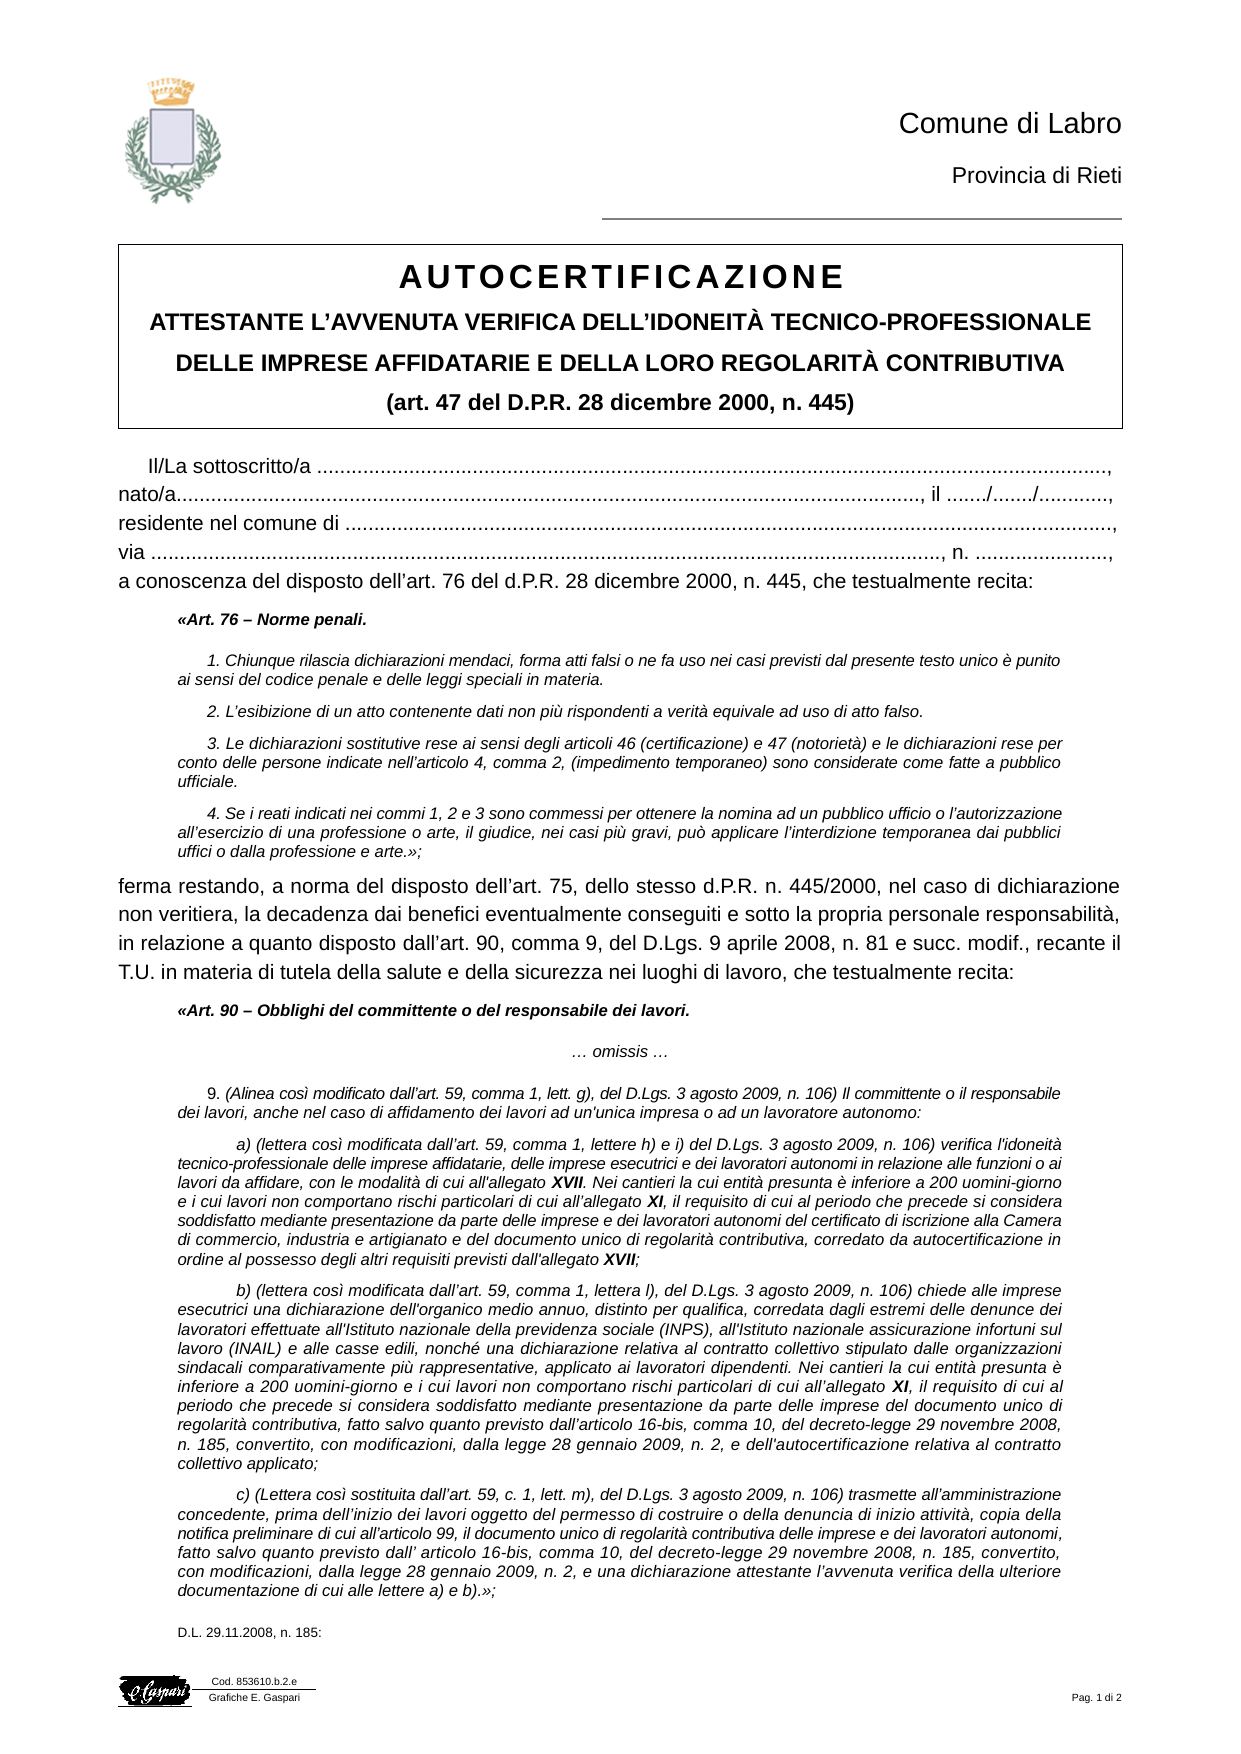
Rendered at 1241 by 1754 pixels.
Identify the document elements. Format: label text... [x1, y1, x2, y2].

text «Art. 76 – Norme penali. [177, 610, 1063, 629]
text Il/La sottoscritto/a ........................................................................................................................................., nato/a................................................................................................................................., il ......./......./............, residente nel comune di ....................................................................................................................................., via ........................................................................................................................................., n. ......................., a conoscenza del disposto dell’art. 76 del d.P.R. 28 dicembre 2000, n. 445, che testualmente recita: [118, 453, 1122, 592]
text 2. L’esibizione di un atto contenente dati non più rispondenti a verità equivale ad uso di atto falso. [177, 702, 1063, 721]
picture [122, 188, 224, 204]
text 3. Le dichiarazioni sostitutive rese ai sensi degli articoli 46 (certificazione) e 47 (notorietà) e le dichiarazioni rese per conto delle persone indicate nell’articolo 4, comma 2, (impedimento temporaneo) sono considerate come fatte a pubblico ufficiale. [177, 733, 1063, 791]
picture [118, 1674, 191, 1706]
text D.L. 29.11.2008, n. 185: [177, 1625, 1122, 1641]
subtitle … omissis … [177, 1042, 1063, 1061]
text b) (lettera così modificata dall’art. 59, comma 1, lettera l), del D.Lgs. 3 agosto 2009, n. 106) chiede alle imprese esecutrici una dichiarazione dell'organico medio annuo, distinto per qualifica, corredata dagli estremi delle denunce dei lavoratori effettuate all'Istituto nazionale della previdenza sociale (INPS), all'Istituto nazionale assicurazione infortuni sul lavoro (INAIL) e alle casse edili, nonché una dichiarazione relativa al contratto collettivo stipulato dalle organizzazioni sindacali comparativamente più rappresentative, applicato ai lavoratori dipendenti. Nei cantieri la cui entità presunta è inferiore a 200 uomini-giorno e i cui lavori non comportano rischi particolari di cui all’allegato XI, il requisito di cui al periodo che precede si considera soddisfatto mediante presentazione da parte delle imprese del documento unico di regolarità contributiva, fatto salvo quanto previsto dall’articolo 16-bis, comma 10, del decreto-legge 29 novembre 2008, n. 185, convertito, con modificazioni, dalla legge 28 gennaio 2009, n. 2, e dell'autocertificazione relativa al contratto collettivo applicato; [177, 1281, 1063, 1473]
text a) (lettera così modificata dall’art. 59, comma 1, lettere h) e i) del D.Lgs. 3 agosto 2009, n. 106) verifica l'idoneità tecnico-professionale delle imprese affidatarie, delle imprese esecutrici e dei lavoratori autonomi in relazione alle funzioni o ai lavori da affidare, con le modalità di cui all'allegato XVII. Nei cantieri la cui entità presunta è inferiore a 200 uomini-giorno e i cui lavori non comportano rischi particolari di cui all’allegato XI, il requisito di cui al periodo che precede si considera soddisfatto mediante presentazione da parte delle imprese e dei lavoratori autonomi del certificato di iscrizione alla Camera di commercio, industria e artigianato e del documento unico di regolarità contributiva, corredato da autocertificazione in ordine al possesso degli altri requisiti previsti dall'allegato XVII; [177, 1134, 1063, 1268]
picture [122, 75, 224, 106]
text Nell'elenco degli allegati [118, 204, 602, 227]
text «Art. 90 – Obblighi del committente o del responsabile dei lavori. [177, 1001, 1063, 1020]
text c) (Lettera così sostituita dall’art. 59, c. 1, lett. m), del D.Lgs. 3 agosto 2009, n. 106) trasmette all’amministrazione concedente, prima dell’inizio dei lavori oggetto del permesso di costruire o della denuncia di inizio attività, copia della notifica preliminare di cui all’articolo 99, il documento unico di regolarità contributiva delle imprese e dei lavoratori autonomi, fatto salvo quanto previsto dall’ articolo 16-bis, comma 10, del decreto-legge 29 novembre 2008, n. 185, convertito, con modificazioni, dalla legge 28 gennaio 2009, n. 2, e una dichiarazione attestante l’avvenuta verifica della ulteriore documentazione di cui alle lettere a) e b).»; [177, 1485, 1063, 1600]
text 9. (Alinea così modificato dall’art. 59, comma 1, lett. g), del D.Lgs. 3 agosto 2009, n. 106) Il committente o il responsabile dei lavori, anche nel caso di affidamento dei lavori ad un'unica impresa o ad un lavoratore autonomo: [177, 1083, 1063, 1122]
text 4. Se i reati indicati nei commi 1, 2 e 3 sono commessi per ottenere la nomina ad un pubblico ufficio o l’autorizzazione all’esercizio di una professione o arte, il giudice, nei casi più gravi, può applicare l’interdizione temporanea dai pubblici uffici o dalla professione e arte.»; [177, 803, 1063, 861]
picture [122, 140, 224, 162]
text 1. Chiunque rilascia dichiarazioni mendaci, forma atti falsi o ne fa uso nei casi previsti dal presente testo unico è punito ai sensi del codice penale e delle leggi speciali in materia. [177, 651, 1063, 689]
text Provincia di Rieti [118, 162, 1122, 188]
text ferma restando, a norma del disposto dell’art. 75, dello stesso d.P.R. n. 445/2000, nel caso di dichiarazione non veritiera, la decadenza dai benefici eventualmente conseguiti e sotto la propria personale responsabilità, in relazione a quanto disposto dall’art. 90, comma 9, del D.Lgs. 9 aprile 2008, n. 81 e succ. modif., recante il T.U. in materia di tutela della salute e della sicurezza nei luoghi di lavoro, che testualmente recita: [118, 873, 1122, 984]
text Comune di Labro [118, 106, 1122, 140]
table_header AUTOCERTIFICAZIONE ATTESTANTE L’AVVENUTA VERIFICA DELL’IDONEITÀ TECNICO-PROFESSIONALE DELLE IMPRESE AFFIDATARIE E DELLA LORO REGOLARITÀ CONTRIBUTIVA (art. 47 del D.P.R. 28 dicembre 2000, n. 445) [119, 245, 1122, 427]
